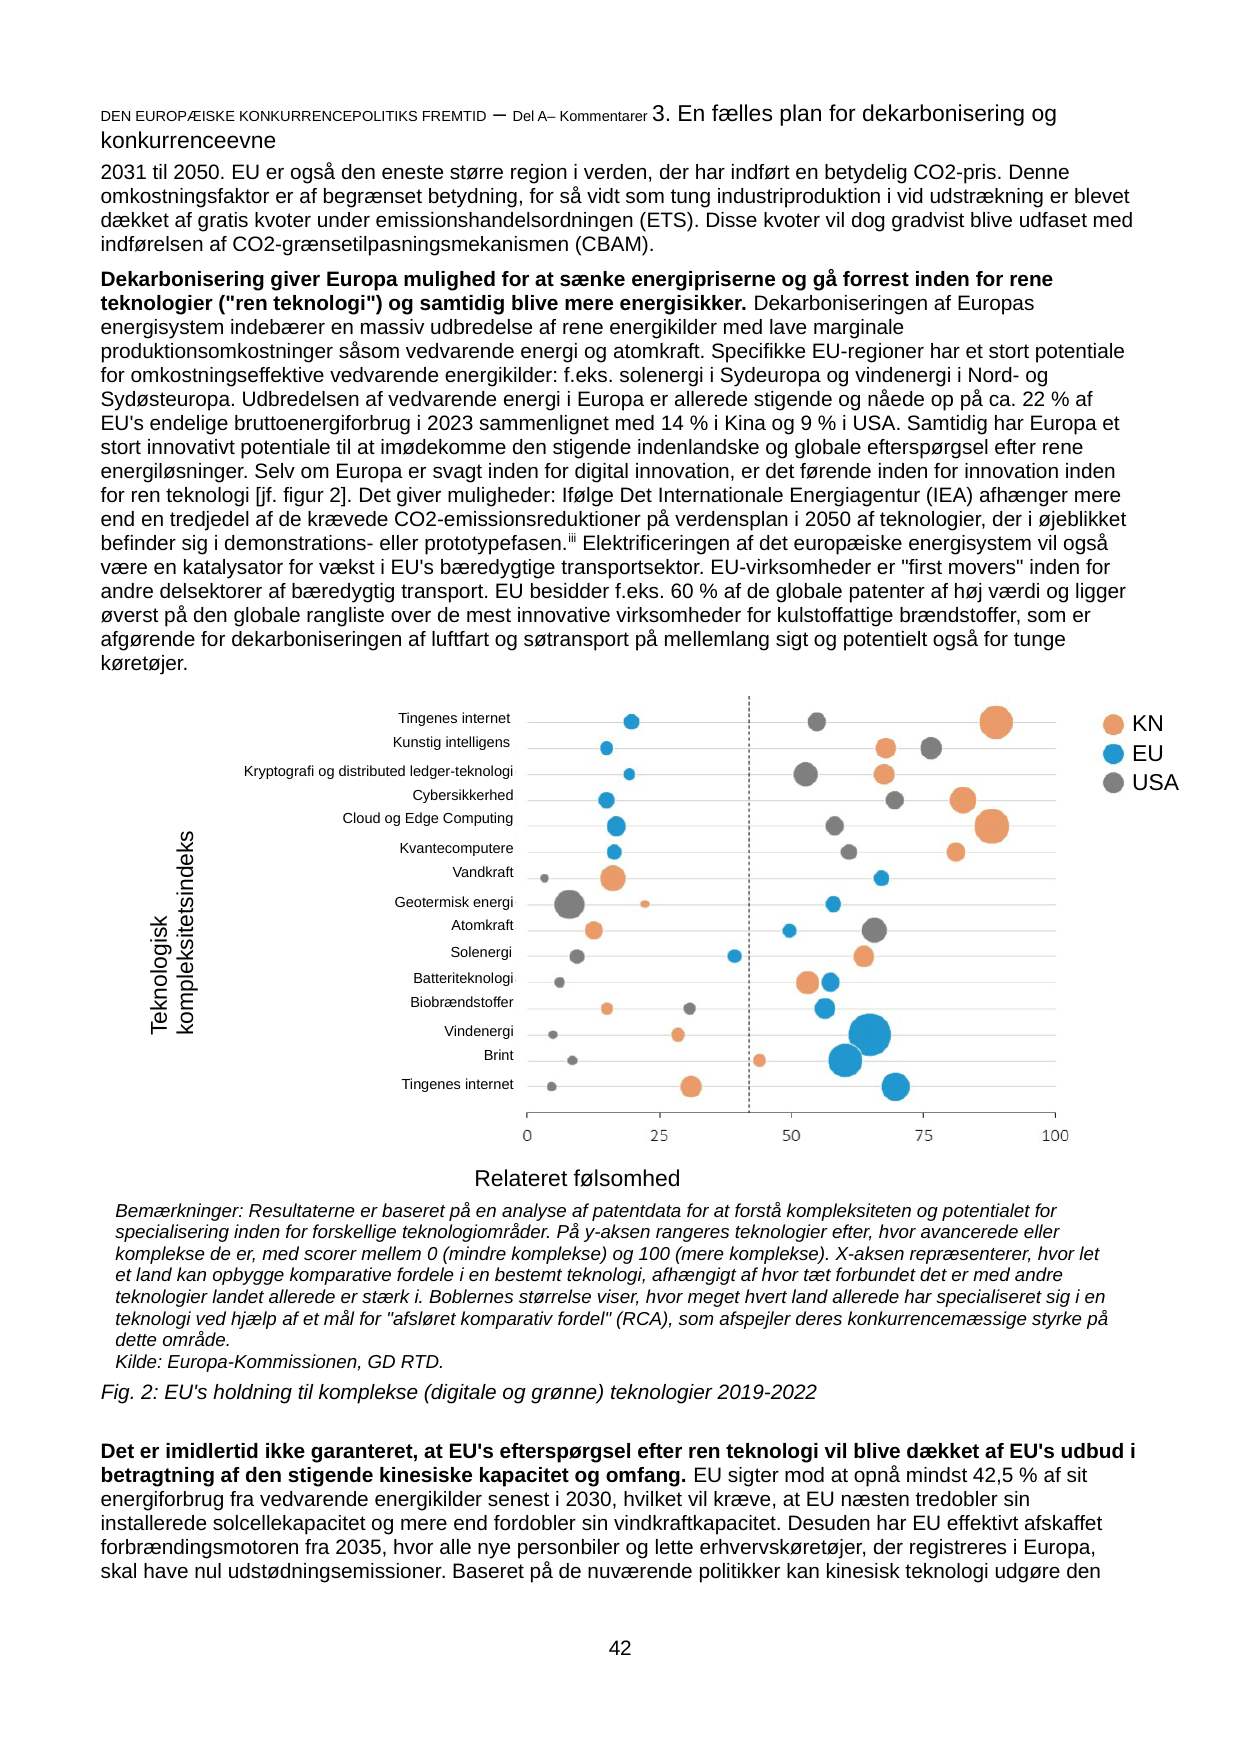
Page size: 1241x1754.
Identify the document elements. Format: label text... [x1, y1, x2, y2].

text Det er imidlertid ikke garanteret, at EU's efterspørgsel efter ren teknologi vil blive dækket af EU's udbud i betragtning af den stigende kinesiske kapacitet og omfang. EU sigter mod at opnå mindst 42,5 % af sit energiforbrug fra vedvarende energikilder senest i 2030, hvilket vil kræve, at EU næsten tredobler sin installerede solcellekapacitet og mere end fordobler sin vindkraftkapacitet. Desuden har EU effektivt afskaffet forbrændingsmotoren fra 2035, hvor alle nye personbiler og lette erhvervskøretøjer, der registreres i Europa, skal have nul udstødningsemissioner. Baseret på de nuværende politikker kan kinesisk teknologi udgøre den [100, 1439, 1140, 1583]
text 2031 til 2050. EU er også den eneste større region i verden, der har indført en betydelig CO2-pris. Denne omkostningsfaktor er af begrænset betydning, for så vidt som tung industriproduktion i vid udstrækning er blevet dækket af gratis kvoter under emissionshandelsordningen (ETS). Disse kvoter vil dog gradvist blive udfaset med indførelsen af CO2-grænsetilpasningsmekanismen (CBAM). [100, 159, 1140, 255]
text Fig. 2: EU's holdning til komplekse (digitale og grønne) teknologier 2019-2022 [101, 709, 1206, 1404]
text Dekarbonisering giver Europa mulighed for at sænke energipriserne og gå forrest inden for rene teknologier ("ren teknologi") og samtidig blive mere energisikker. Dekarboniseringen af Europas energisystem indebærer en massiv udbredelse af rene energikilder med lave marginale produktionsomkostninger såsom vedvarende energi og atomkraft. Specifikke EU-regioner har et stort potentiale for omkostningseffektive vedvarende energikilder: f.eks. solenergi i Sydeuropa og vindenergi i Nord- og Sydøsteuropa. Udbredelsen af vedvarende energi i Europa er allerede stigende og nåede op på ca. 22 % af EU's endelige bruttoenergiforbrug i 2023 sammenlignet med 14 % i Kina og 9 % i USA. Samtidig har Europa et stort innovativt potentiale til at imødekomme den stigende indenlandske og globale efterspørgsel efter rene energiløsninger. Selv om Europa er svagt inden for digital innovation, er det førende inden for innovation inden for ren teknologi [jf. figur 2]. Det giver muligheder: Ifølge Det Internationale Energiagentur (IEA) afhænger mere end en tredjedel af de krævede CO2-emissionsreduktioner på verdensplan i 2050 af teknologier, der i øjeblikket befinder sig i demonstrations- eller prototypefasen. Elektrificeringen af det europæiske energisystem vil også være en katalysator for vækst i EU's bæredygtige transportsektor. EU-virksomheder er "first movers" inden for andre delsektorer af bæredygtig transport. EU besidder f.eks. 60 % af de globale patenter af høj værdi og ligger øverst på den globale rangliste over de mest innovative virksomheder for kulstoffattige brændstoffer, som er afgørende for dekarboniseringen af luftfart og søtransport på mellemlang sigt og potentielt også for tunge køretøjer. [100, 267, 1140, 674]
picture [515, 696, 1127, 1145]
